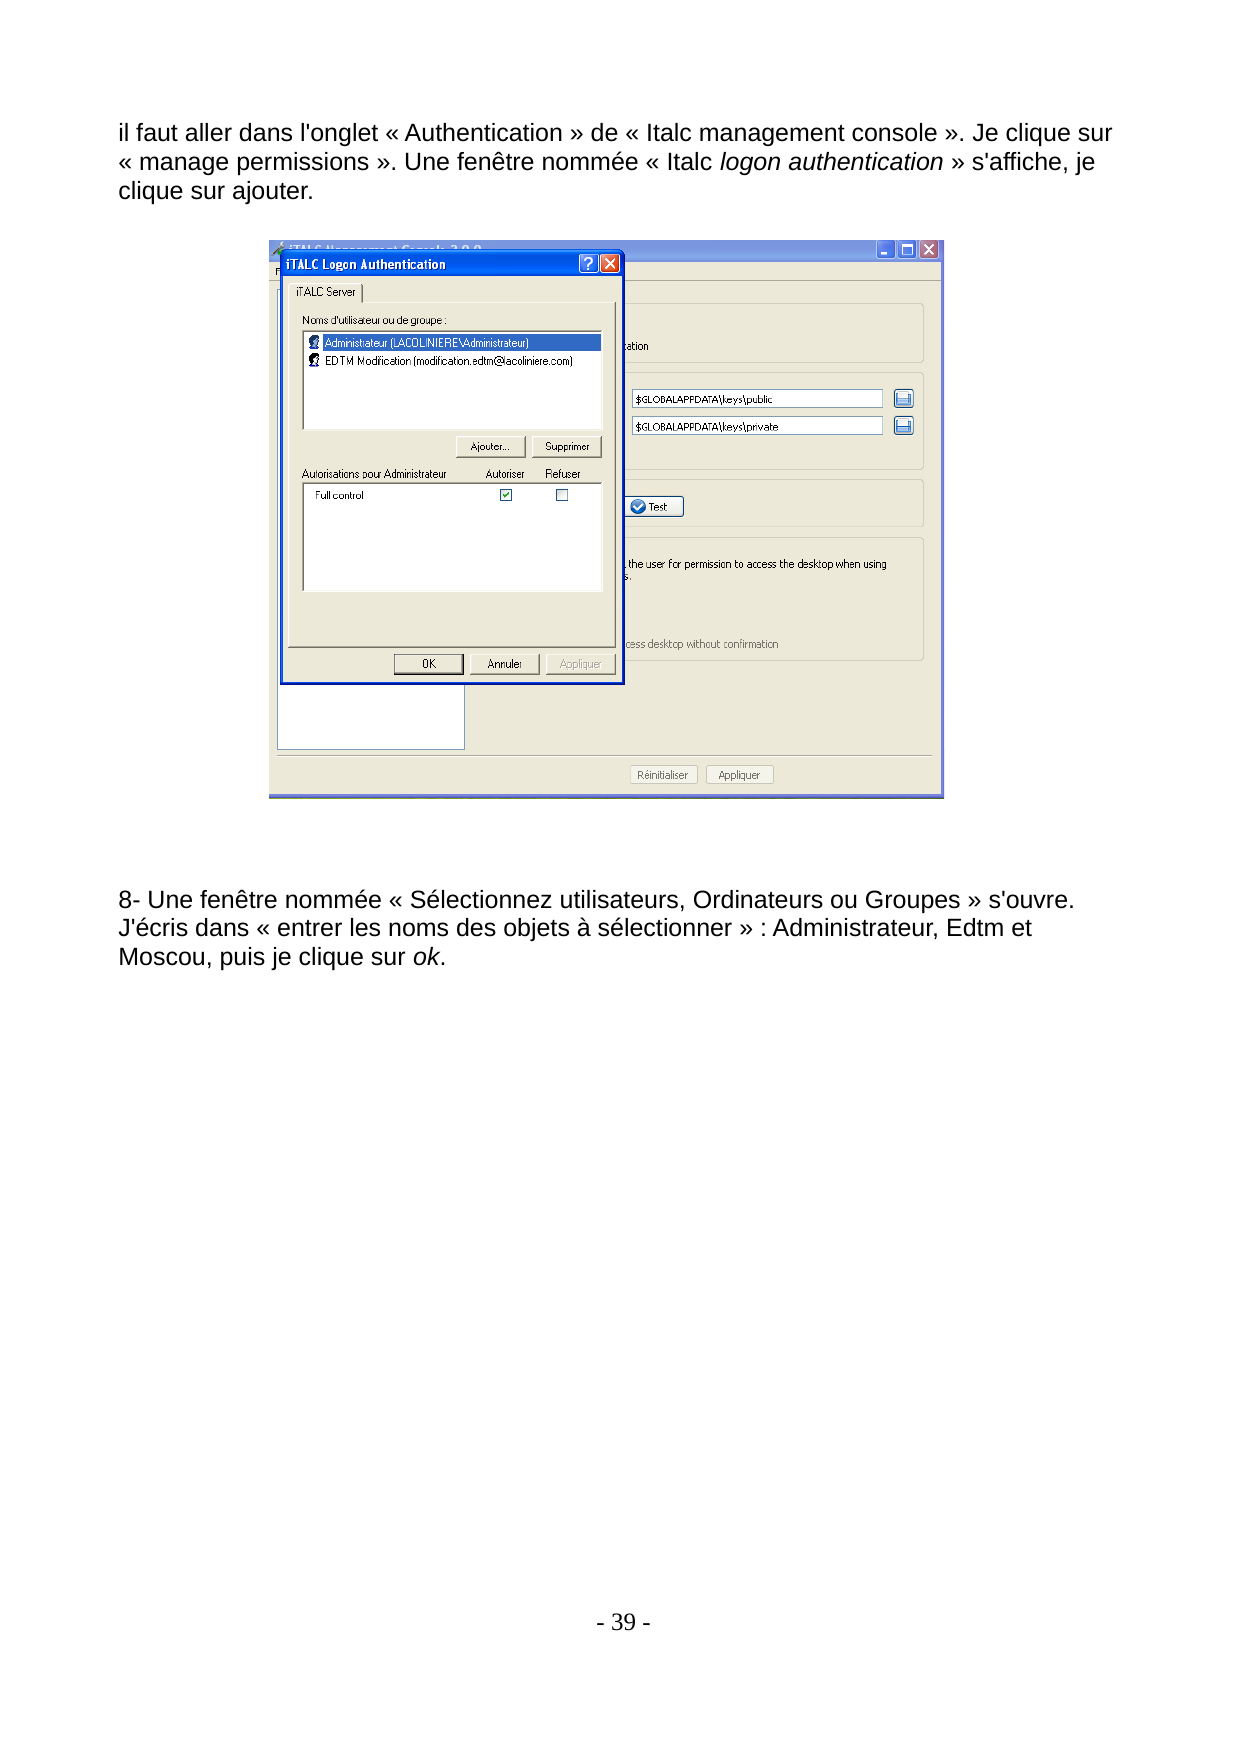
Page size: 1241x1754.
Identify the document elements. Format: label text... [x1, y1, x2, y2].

text 8- Une fenêtre nommée « Sélectionnez utilisateurs, Ordinateurs ou Groupes » s'ouvre. J'écris dans « entrer les noms des objets à sélectionner » : Administrateur, Edtm et Moscou, puis je clique sur ok. [118, 885, 1122, 971]
text il faut aller dans l'onglet « Authentication » de « Italc management console ». Je clique sur « manage permissions ». Une fenêtre nommée « Italc logon authentication » s'affiche, je clique sur ajouter. [118, 118, 1122, 204]
picture [269, 240, 945, 799]
